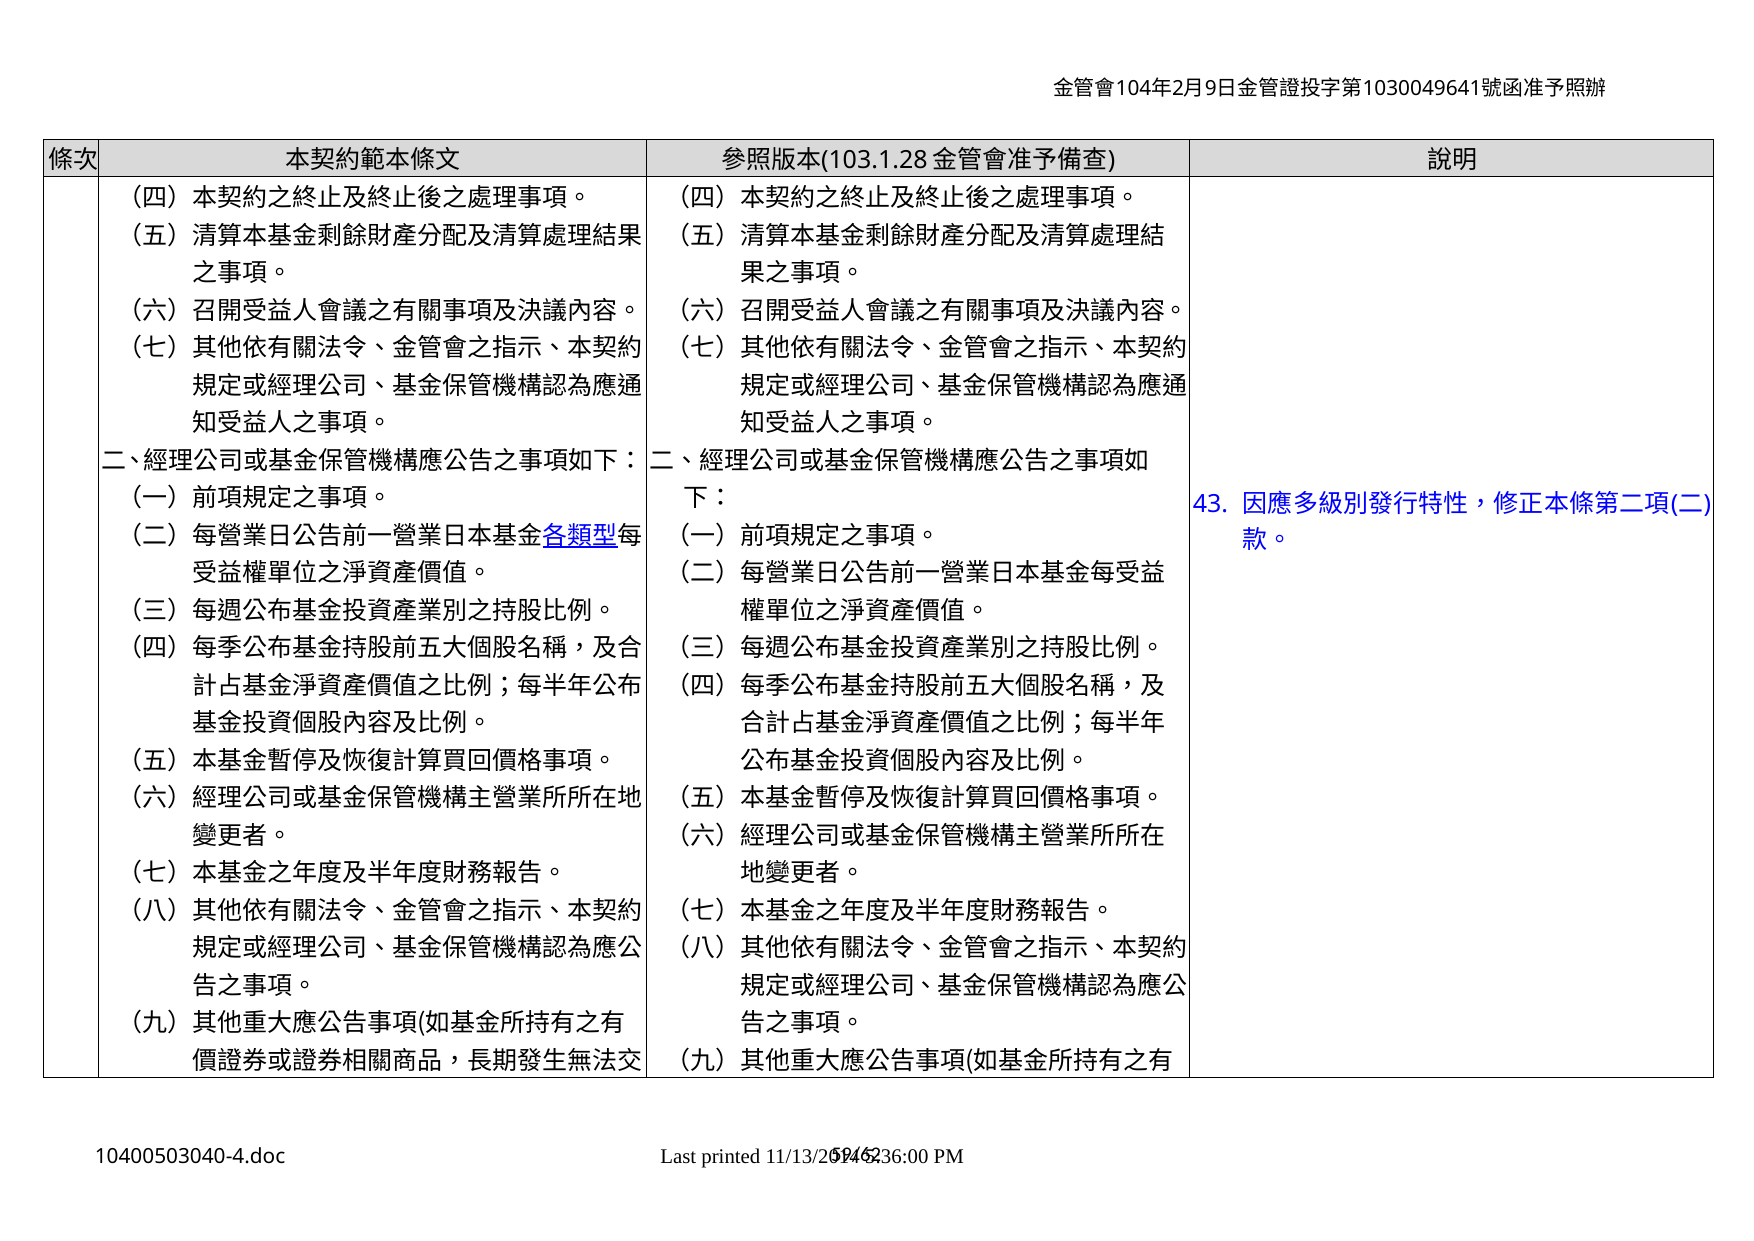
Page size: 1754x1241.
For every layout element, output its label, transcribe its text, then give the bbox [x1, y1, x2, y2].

table_cell （四）本契約之終止及終止後之處理事項。 （五）清算本基金剩餘財產分配及清算處理結果之事項。 （六）召開受益人會議之有關事項及決議內容。 （七）其他依有關法令、金管會之指示、本契約規定或經理公司、基金保管機構認為應通知受益人之事項。 二、經理公司或基金保管機構應公告之事項如下： （一）前項規定之事項。 （二）每營業日公告前一營業日本基金各類型每受益權單位之淨資產價值。 （三）每週公布基金投資產業別之持股比例。 （四）每季公布基金持股前五大個股名稱，及合計占基金淨資產價值之比例；每半年公布基金投資個股內容及比例。 （五）本基金暫停及恢復計算買回價格事項。 （六）經理公司或基金保管機構主營業所所在地變更者。 （七）本基金之年度及半年度財務報告。 （八）其他依有關法令、金管會之指示、本契約規定或經理公司、基金保管機構認為應公告之事項。 （九）其他重大應公告事項(如基金所持有之有價證券或證券相關商品，長期發生無法交 [99, 177, 646, 1077]
table_header 條次 [44, 140, 98, 176]
table_header 本契約範本條文 [99, 140, 646, 176]
table_cell [44, 177, 98, 1077]
table_header 參照版本(103.1.28金管會准予備查) [647, 140, 1189, 176]
table_cell 專屬各類型受益權單位之事項，應無通知其他類型受益權單位受益人之必要，爰修正本條第一項。 因應多級別發行特性，修正本條第二項(二)款。 [1190, 177, 1713, 1077]
table_header 說明 [1190, 140, 1713, 176]
table_cell （四）本契約之終止及終止後之處理事項。 （五）清算本基金剩餘財產分配及清算處理結果之事項。 （六）召開受益人會議之有關事項及決議內容。 （七）其他依有關法令、金管會之指示、本契約規定或經理公司、基金保管機構認為應通知受益人之事項。 二、經理公司或基金保管機構應公告之事項如下： （一）前項規定之事項。 （二）每營業日公告前一營業日本基金每受益權單位之淨資產價值。 （三）每週公布基金投資產業別之持股比例。 （四）每季公布基金持股前五大個股名稱，及合計占基金淨資產價值之比例；每半年公布基金投資個股內容及比例。 （五）本基金暫停及恢復計算買回價格事項。 （六）經理公司或基金保管機構主營業所所在地變更者。 （七）本基金之年度及半年度財務報告。 （八）其他依有關法令、金管會之指示、本契約規定或經理公司、基金保管機構認為應公告之事項。 （九）其他重大應公告事項(如基金所持有之有 [647, 177, 1189, 1077]
